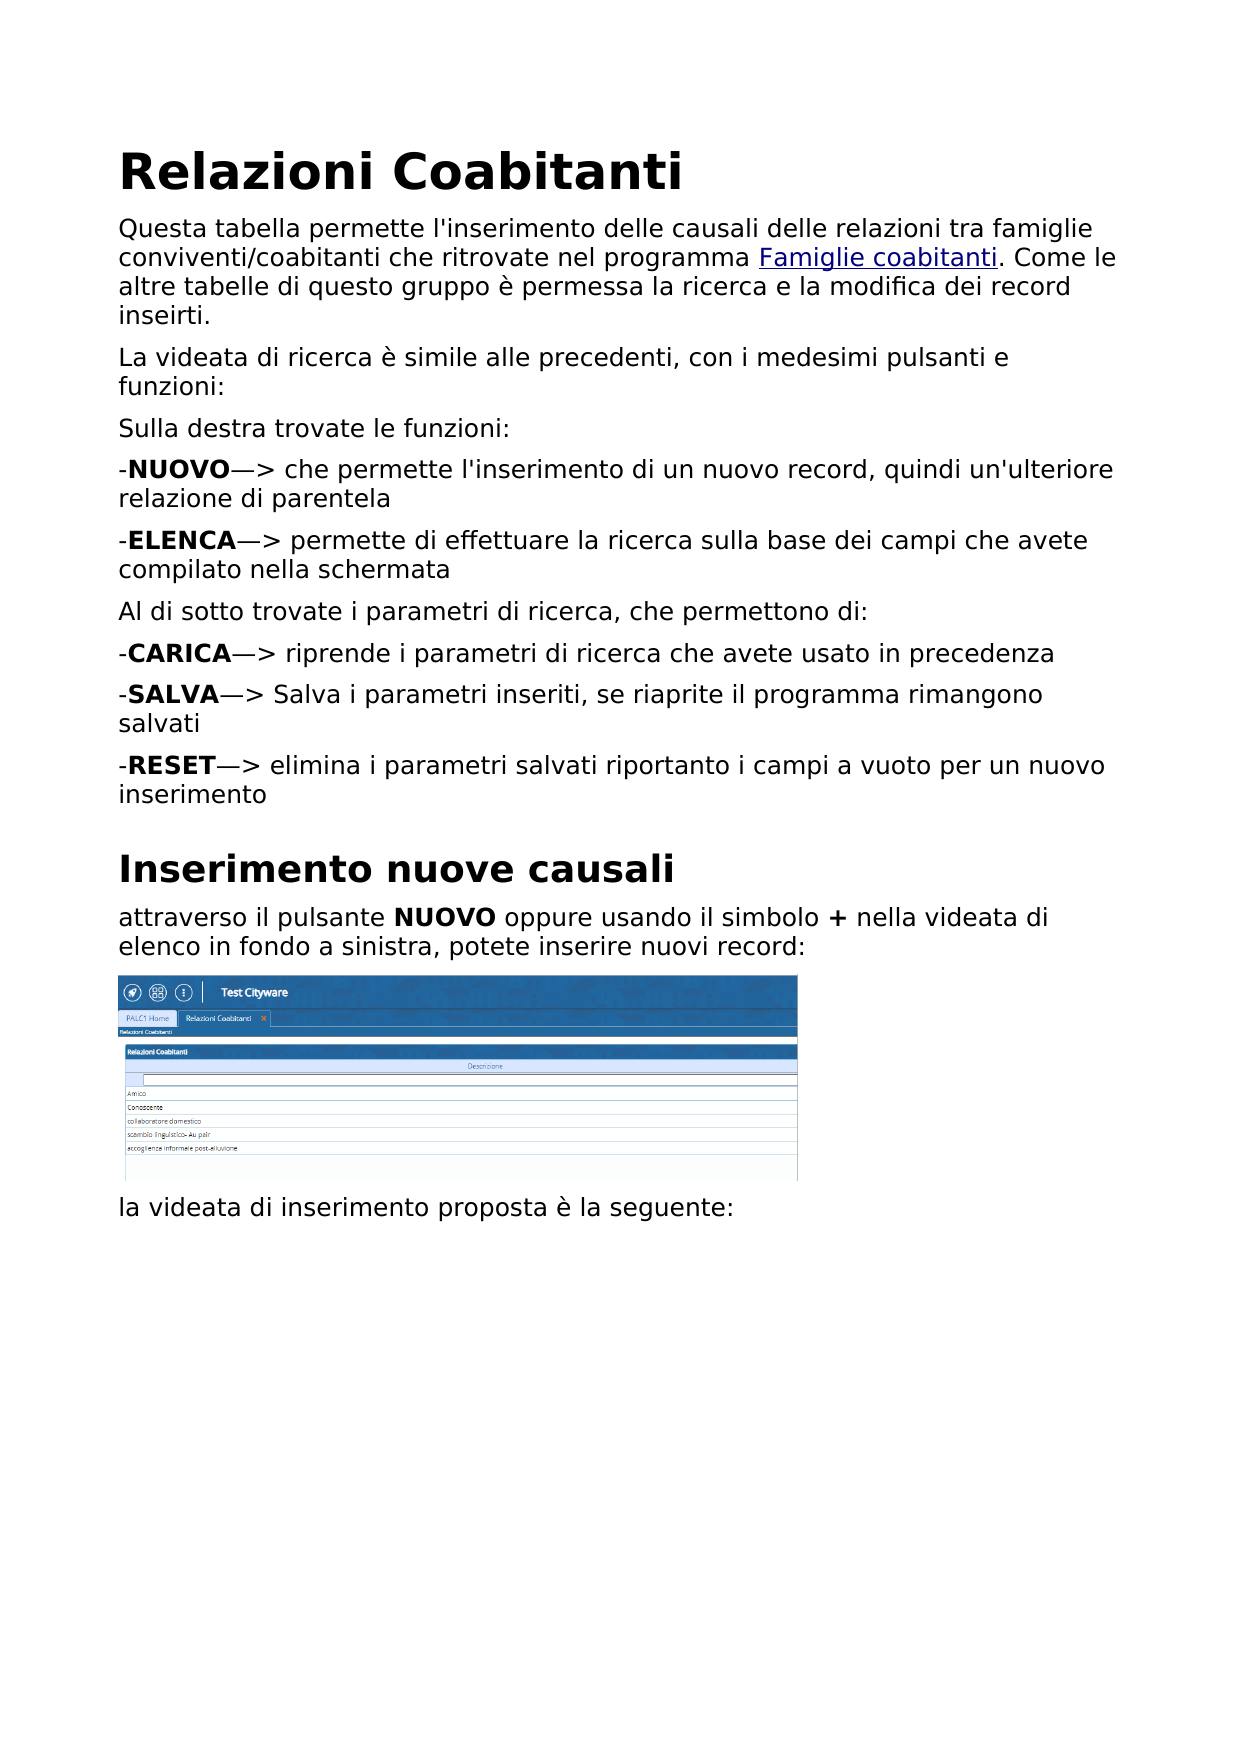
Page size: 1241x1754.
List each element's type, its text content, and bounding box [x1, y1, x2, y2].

text -CARICA—> riprende i parametri di ricerca che avete usato in precedenza [118, 639, 1122, 668]
picture [118, 974, 1123, 1181]
text attraverso il pulsante NUOVO oppure usando il simbolo + nella videata di elenco in fondo a sinistra, potete inserire nuovi record: [118, 903, 1122, 962]
text Al di sotto trovate i parametri di ricerca, che permettono di: [118, 597, 1122, 626]
subtitle Inserimento nuove causali [118, 847, 1122, 891]
text la videata di inserimento proposta è la seguente: [118, 1193, 1122, 1222]
subtitle Relazioni Coabitanti [118, 143, 1122, 201]
text Questa tabella permette l'inserimento delle causali delle relazioni tra famiglie conviventi/coabitanti che ritrovate nel programma Famiglie coabitanti. Come le altre tabelle di questo gruppo è permessa la ricerca e la modifica dei record inseirti. [118, 214, 1122, 331]
text -SALVA—> Salva i parametri inseriti, se riaprite il programma rimangono salvati [118, 681, 1122, 739]
text Sulla destra trovate le funzioni: [118, 414, 1122, 443]
text -ELENCA—> permette di effettuare la ricerca sulla base dei campi che avete compilato nella schermata [118, 526, 1122, 585]
text La videata di ricerca è simile alle precedenti, con i medesimi pulsanti e funzioni: [118, 343, 1122, 401]
text -RESET—> elimina i parametri salvati riportanto i campi a vuoto per un nuovo inserimento [118, 751, 1122, 810]
text -NUOVO—> che permette l'inserimento di un nuovo record, quindi un'ulteriore relazione di parentela [118, 456, 1122, 514]
